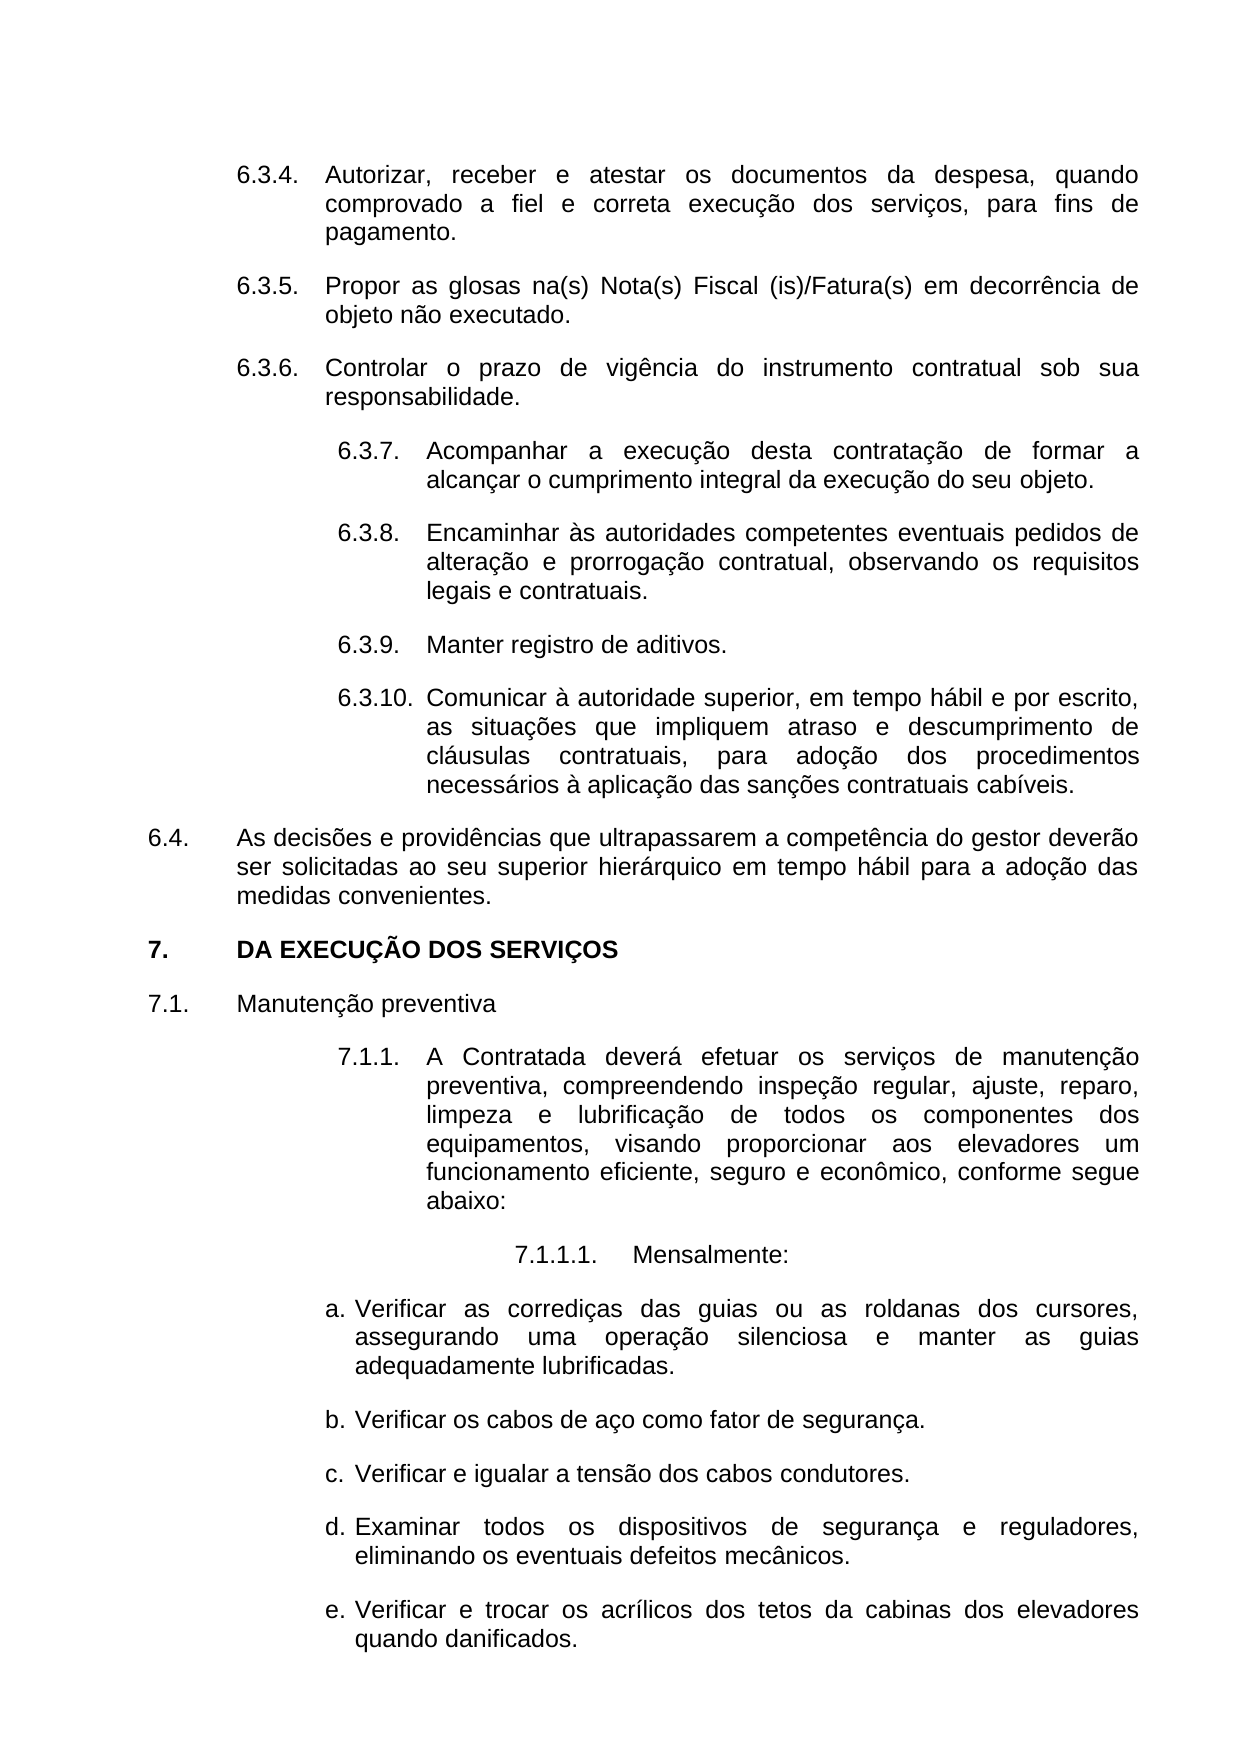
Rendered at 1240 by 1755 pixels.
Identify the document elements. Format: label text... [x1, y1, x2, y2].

list Manter registro de aditivos. [337, 630, 1152, 658]
list Manutenção preventiva [148, 988, 1152, 1017]
list Autorizar, receber e atestar os documentos da despesa, quando comprovado a fiel e correta execução dos serviços, para fins de pagamento. [236, 160, 1140, 246]
list Comunicar à autoridade superior, em tempo hábil e por escrito, as situações que impliquem atraso e descumprimento de cláusulas contratuais, para adoção dos procedimentos necessários à aplicação das sanções contratuais cabíveis. [337, 683, 1140, 798]
list Propor as glosas na(s) Nota(s) Fiscal (is)/Fatura(s) em decorrência de objeto não executado. [236, 271, 1140, 328]
list Verificar as corrediças das guias ou as roldanas dos cursores, assegurando uma operação silenciosa e manter as guias adequadamente lubrificadas. [325, 1293, 1140, 1380]
subtitle DA EXECUÇÃO DOS SERVIÇOS [148, 935, 1152, 963]
list Examinar todos os dispositivos de segurança e reguladores, eliminando os eventuais defeitos mecânicos. [325, 1512, 1140, 1570]
list Verificar os cabos de aço como fator de segurança. [325, 1405, 1152, 1433]
list Mensalmente: [514, 1240, 1152, 1268]
list Verificar e trocar os acrílicos dos tetos da cabinas dos elevadores quando danificados. [325, 1595, 1140, 1652]
list As decisões e providências que ultrapassarem a competência do gestor deverão ser solicitadas ao seu superior hierárquico em tempo hábil para a adoção das medidas convenientes. [148, 823, 1140, 910]
list Verificar e igualar a tensão dos cabos condutores. [325, 1458, 1152, 1487]
list Acompanhar a execução desta contratação de formar a alcançar o cumprimento integral da execução do seu objeto. [337, 436, 1140, 493]
list Controlar o prazo de vigência do instrumento contratual sob sua responsabilidade. [236, 353, 1140, 411]
list Encaminhar às autoridades competentes eventuais pedidos de alteração e prorrogação contratual, observando os requisitos legais e contratuais. [337, 518, 1140, 605]
list A Contratada deverá efetuar os serviços de manutenção preventiva, compreendendo inspeção regular, ajuste, reparo, limpeza e lubrificação de todos os componentes dos equipamentos, visando proporcionar aos elevadores um funcionamento eficiente, seguro e econômico, conforme segue abaixo: [337, 1042, 1140, 1215]
